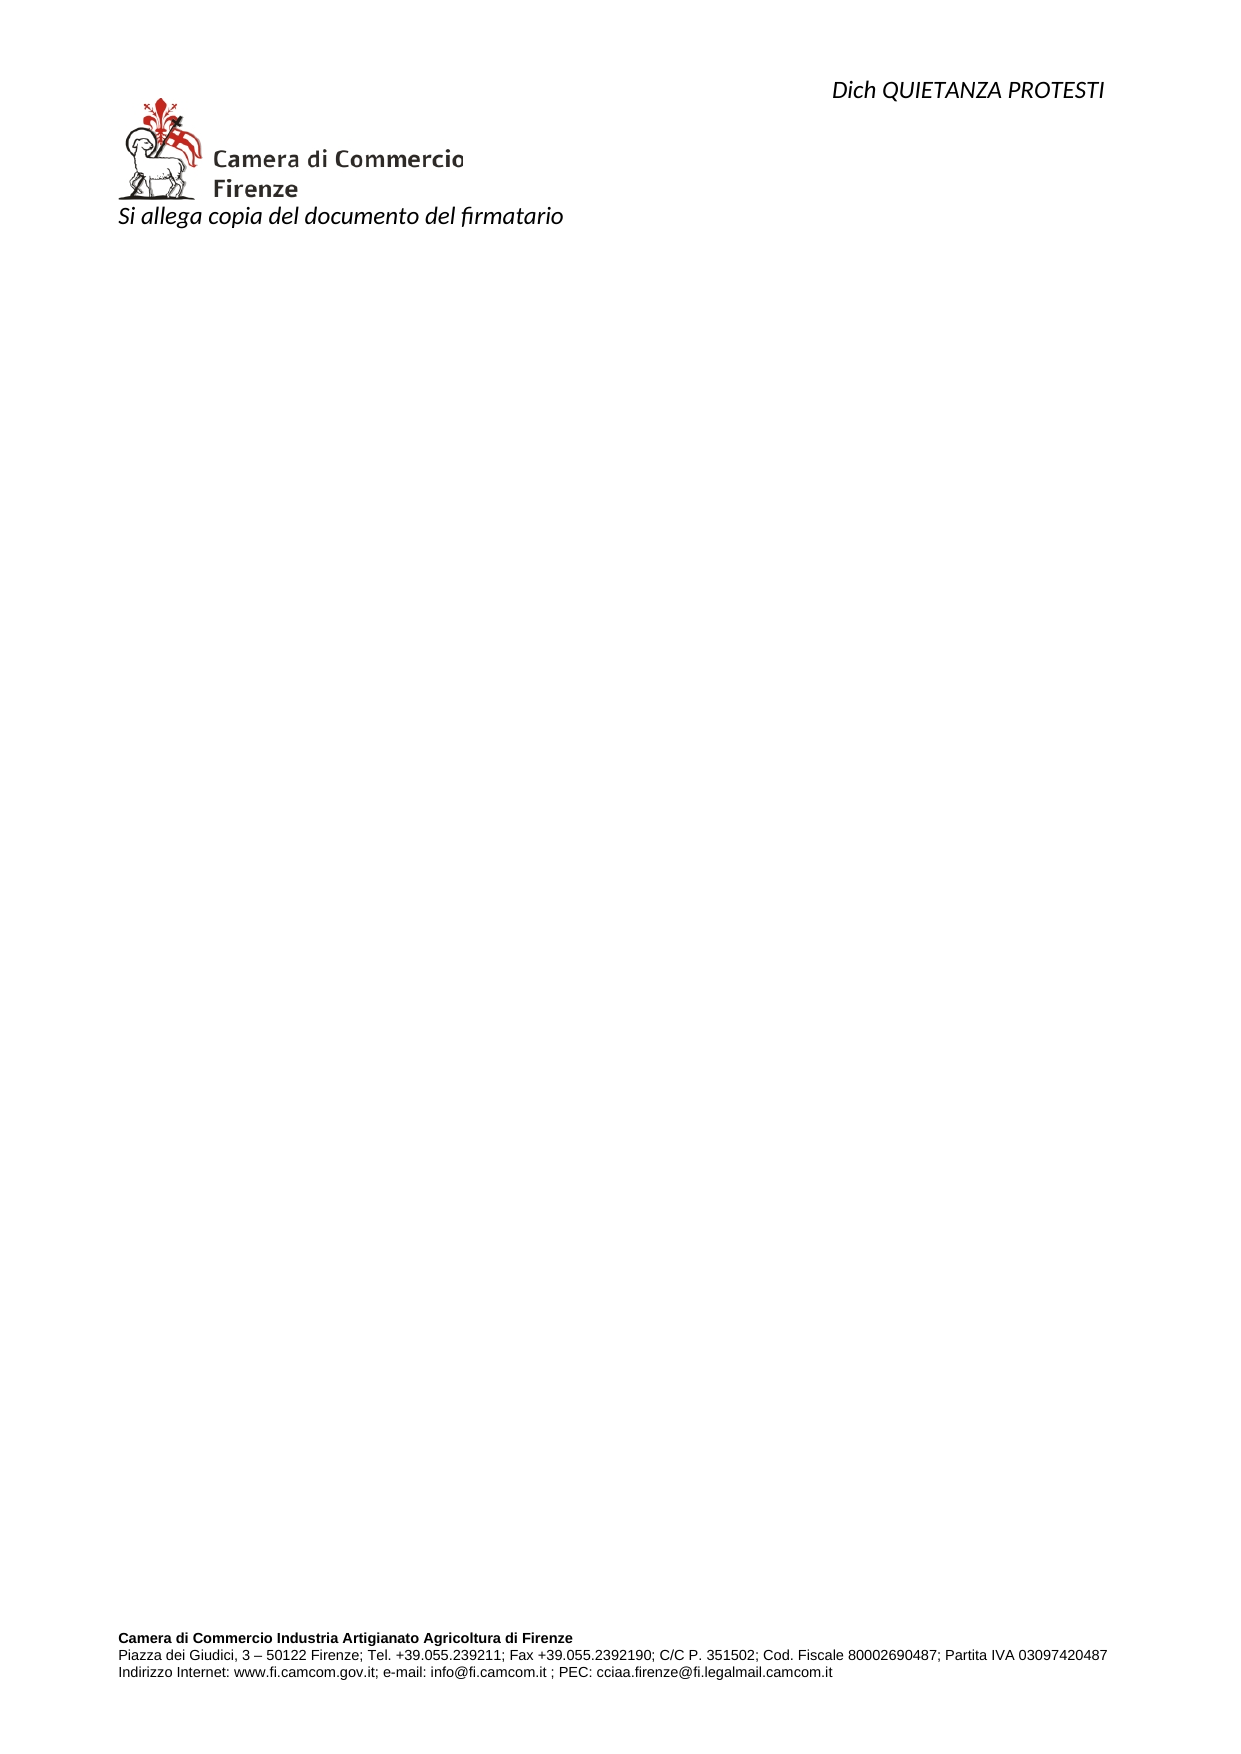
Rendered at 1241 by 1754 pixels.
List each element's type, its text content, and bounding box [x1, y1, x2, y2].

text Si allega copia del documento del firmatario [118, 200, 1122, 230]
